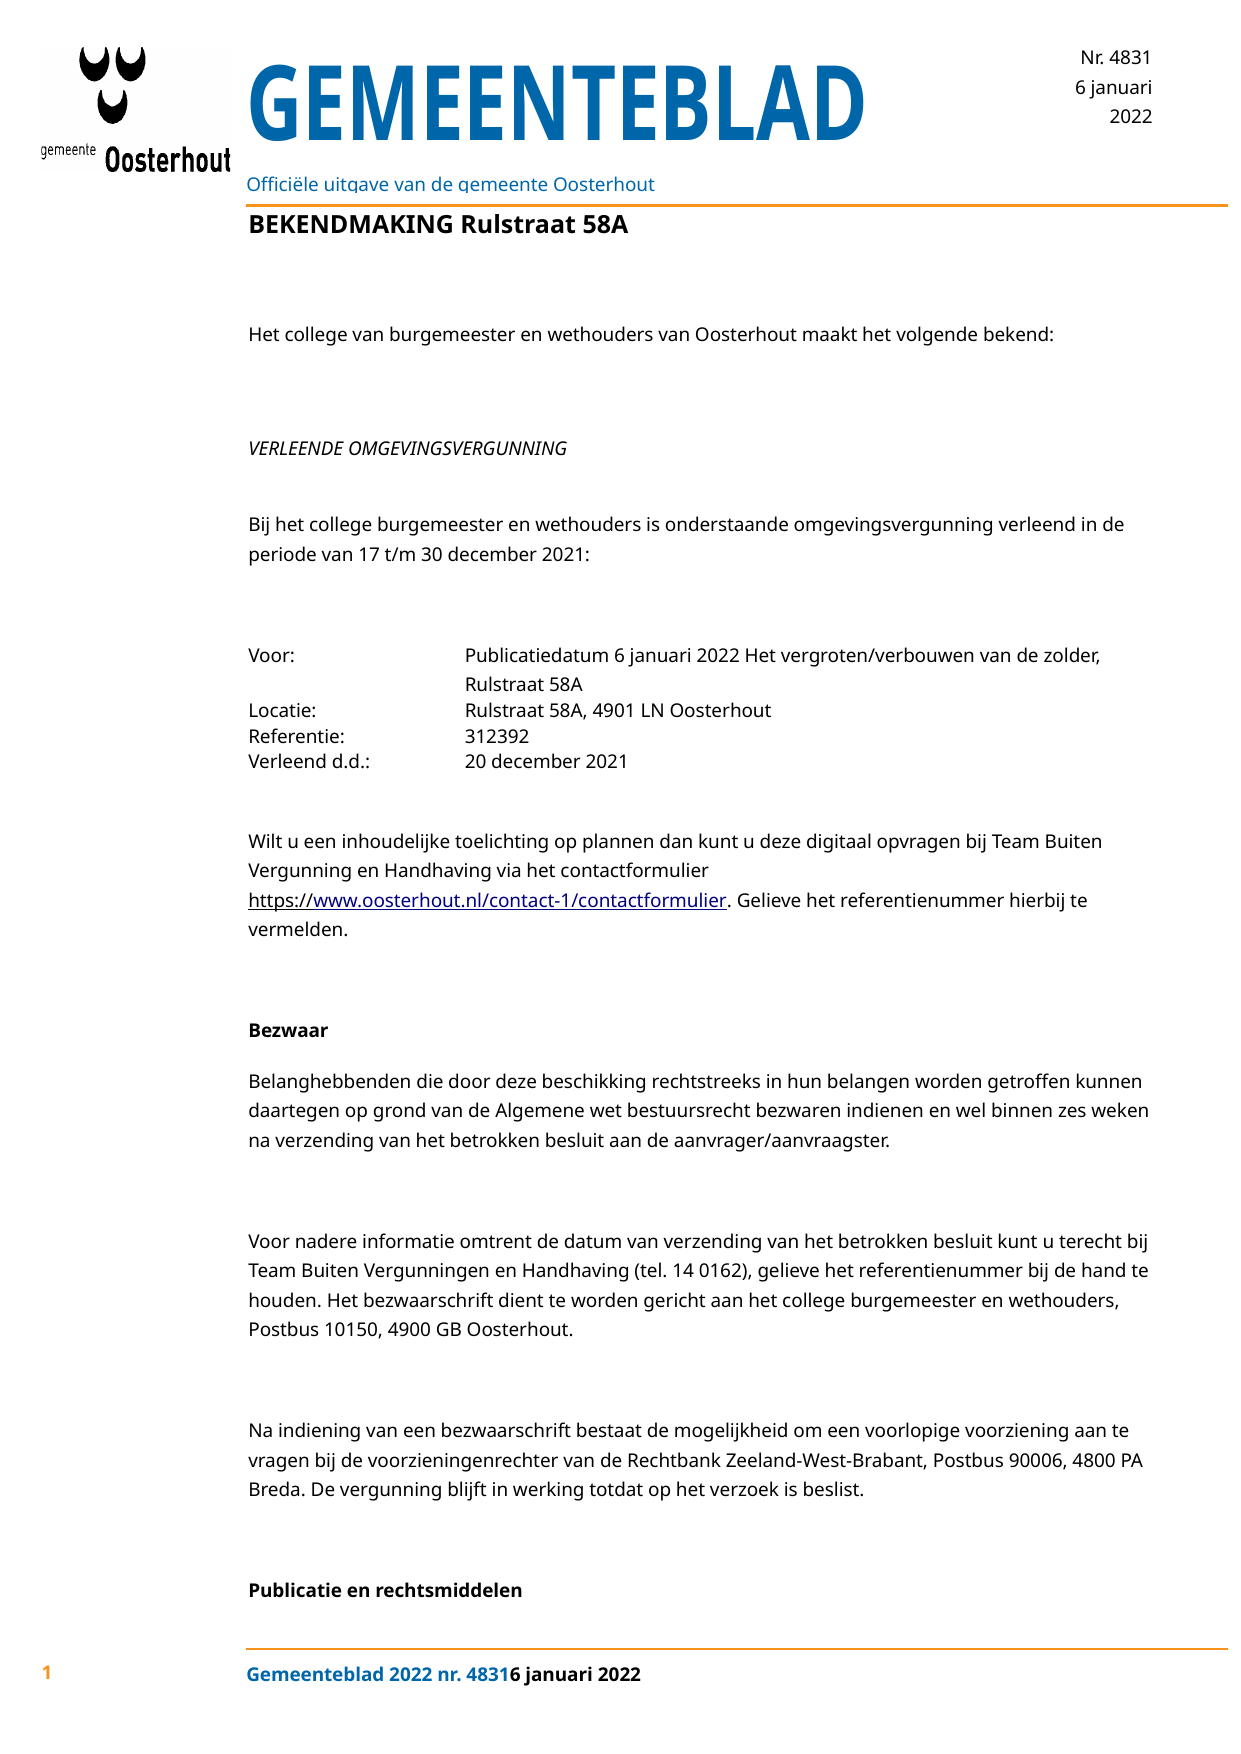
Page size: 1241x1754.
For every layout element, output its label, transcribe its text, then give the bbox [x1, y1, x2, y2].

table_cell Locatie: [248, 697, 464, 723]
table_cell 312392 [465, 723, 1152, 748]
picture [41, 47, 231, 172]
table_header Voor: [248, 642, 464, 697]
table_header Publicatiedatum 6 januari 2022 Het vergroten/verbouwen van de zolder, Rulstraat 58A [465, 642, 1152, 697]
table_cell Referentie: [248, 723, 464, 748]
text Belanghebbenden die door deze beschikking rechtstreeks in hun belangen worden getroffen kunnen daartegen op grond van de Algemene wet bestuursrecht bezwaren indienen en wel binnen zes weken na verzending van het betrokken besluit aan de aanvrager/aanvraagster. [248, 1068, 1152, 1153]
table_cell Rulstraat 58A, 4901 LN Oosterhout [465, 697, 1152, 723]
table_cell Verleend d.d.: [248, 749, 464, 774]
text BEKENDMAKING Rulstraat 58A [248, 207, 1152, 241]
text Wilt u een inhoudelijke toelichting op plannen dan kunt u deze digitaal opvragen bij Team Buiten Vergunning en Handhaving via het contactformulier https://www.oosterhout.nl/contact-1/contactformulier. Gelieve het referentienummer hierbij te vermelden. [248, 828, 1152, 942]
text Bezwaar [248, 1017, 1152, 1043]
text Na indiening van een bezwaarschrift bestaat de mogelijkheid om een voorlopige voorziening aan te vragen bij de voorzieningenrechter van de Rechtbank Zeeland-West-Brabant, Postbus 90006, 4800 PA Breda. De vergunning blijft in werking totdat op het verzoek is beslist. [248, 1417, 1152, 1502]
text Publicatie en rechtsmiddelen [248, 1577, 1152, 1603]
text Bij het college burgemeester en wethouders is onderstaande omgevingsvergunning verleend in de periode van 17 t/m 30 december 2021: [248, 511, 1152, 567]
table_cell 20 december 2021 [465, 749, 1152, 774]
text Voor nadere informatie omtrent de datum van verzending van het betrokken besluit kunt u terecht bij Team Buiten Vergunningen en Handhaving (tel. 14 0162), gelieve het referentienummer bij de hand te houden. Het bezwaarschrift dient te worden gericht aan het college burgemeester en wethouders, Postbus 10150, 4900 GB Oosterhout. [248, 1228, 1152, 1342]
text VERLEENDE OMGEVINGSVERGUNNING [248, 435, 1152, 461]
text Het college van burgemeester en wethouders van Oosterhout maakt het volgende bekend: [248, 321, 1152, 346]
